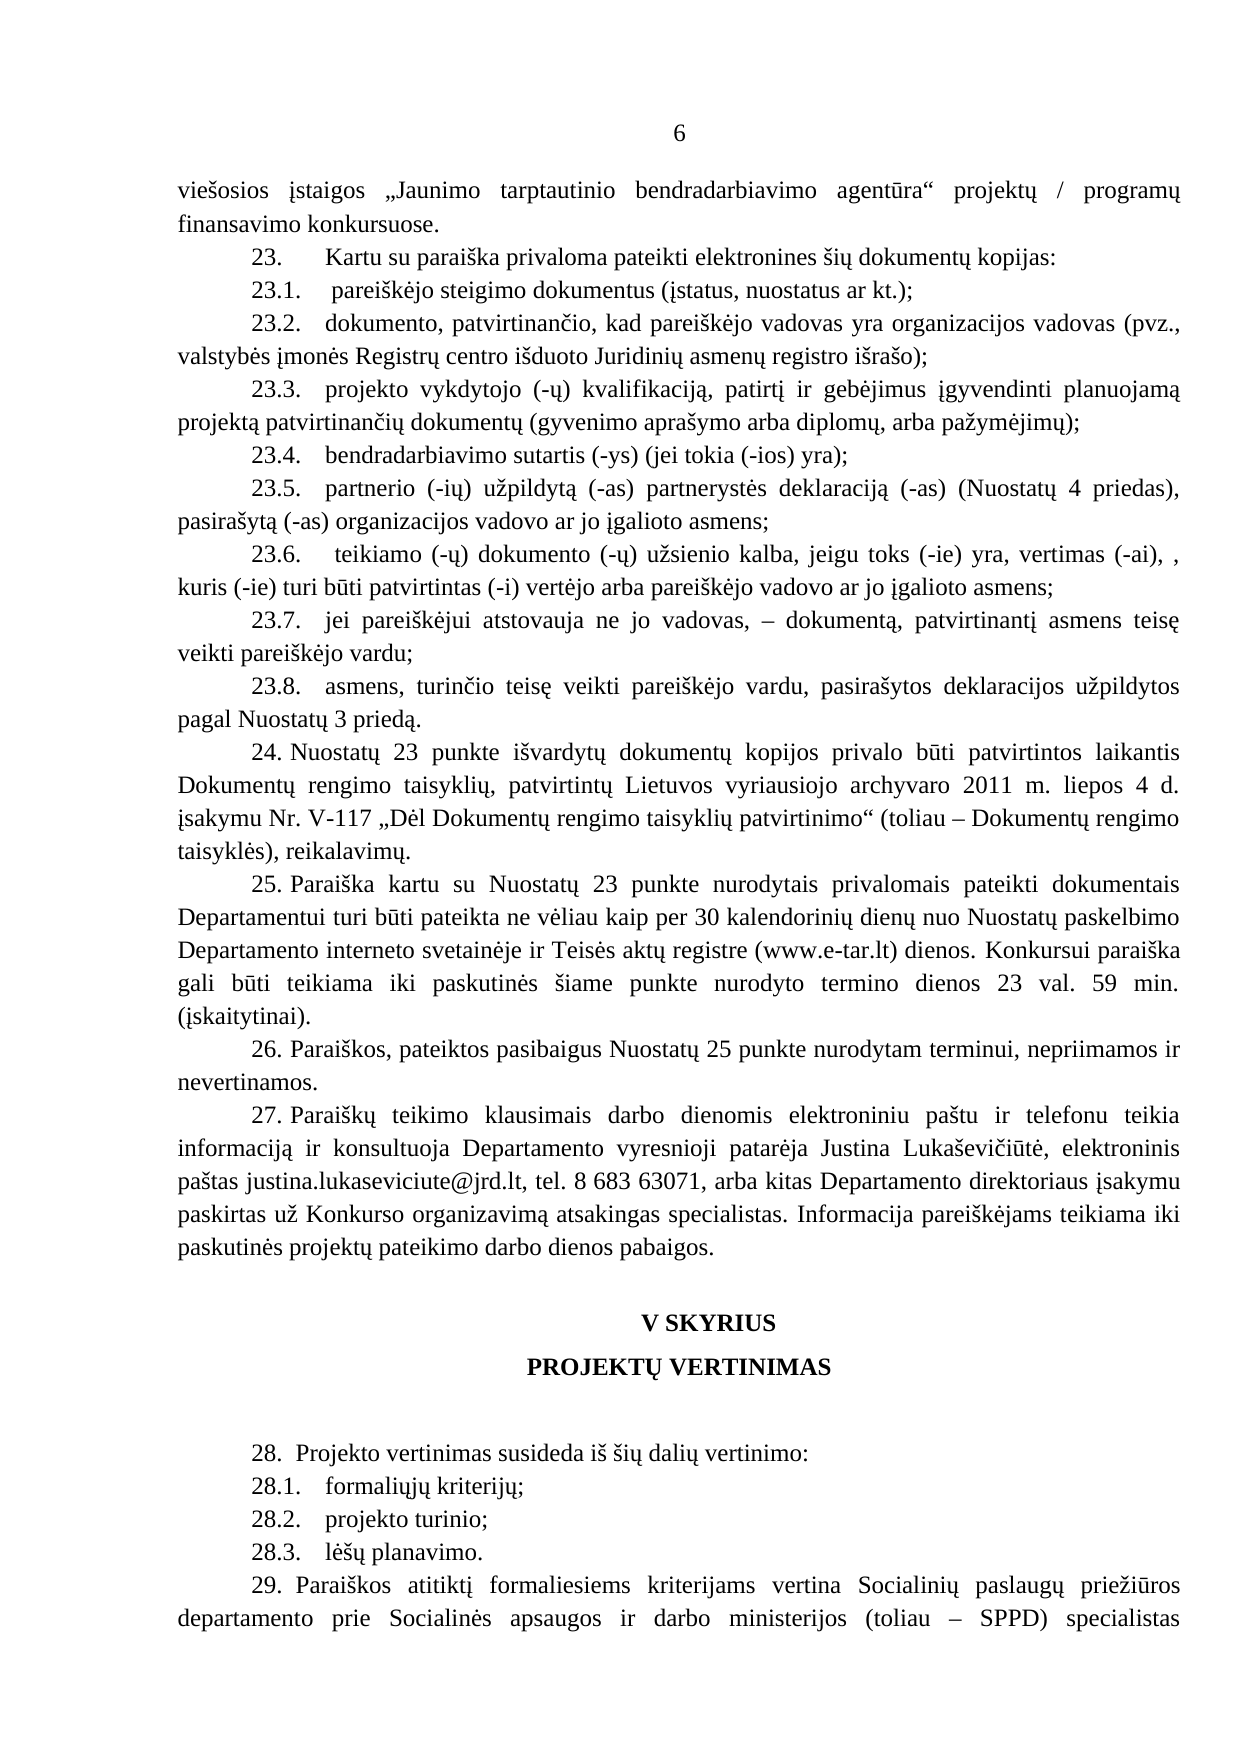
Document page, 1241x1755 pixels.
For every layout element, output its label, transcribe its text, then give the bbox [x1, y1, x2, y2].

text 27. Paraiškų teikimo klausimais darbo dienomis elektroniniu paštu ir telefonu teikia informaciją ir konsultuoja Departamento vyresnioji patarėja Justina Lukaševičiūtė, elektroninis paštas justina.lukaseviciute@jrd.lt, tel. 8 683 63071, arba kitas Departamento direktoriaus įsakymu paskirtas už Konkurso organizavimą atsakingas specialistas. Informacija pareiškėjams teikiama iki paskutinės projektų pateikimo darbo dienos pabaigos. [177, 1100, 1181, 1261]
text 24. Nuostatų 23 punkte išvardytų dokumentų kopijos privalo būti patvirtintos laikantis Dokumentų rengimo taisyklių, patvirtintų Lietuvos vyriausiojo archyvaro 2011 m. liepos 4 d. įsakymu Nr. V-117 „Dėl Dokumentų rengimo taisyklių patvirtinimo“ (toliau – Dokumentų rengimo taisyklės), reikalavimų. [177, 737, 1181, 865]
text 28.3. lėšų planavimo. [177, 1537, 1181, 1566]
text 29. Paraiškos atitiktį formaliesiems kriterijams vertina Socialinių paslaugų priežiūros departamento prie Socialinės apsaugos ir darbo ministerijos (toliau – SPPD) specialistas [177, 1570, 1181, 1632]
text 25. Paraiška kartu su Nuostatų 23 punkte nurodytais privalomais pateikti dokumentais Departamentui turi būti pateikta ne vėliau kaip per 30 kalendorinių dienų nuo Nuostatų paskelbimo Departamento interneto svetainėje ir Teisės aktų registre (www.e-tar.lt) dienos. Konkursui paraiška gali būti teikiama iki paskutinės šiame punkte nurodyto termino dienos 23 val. 59 min. (įskaitytinai). [177, 869, 1181, 1030]
text 23.1. pareiškėjo steigimo dokumentus (įstatus, nuostatus ar kt.); [177, 275, 1181, 303]
text 23.4. bendradarbiavimo sutartis (-ys) (jei tokia (-ios) yra); [177, 440, 1181, 468]
text 28.1. formaliųjų kriterijų; [177, 1471, 1181, 1499]
text 23.2. dokumento, patvirtinančio, kad pareiškėjo vadovas yra organizacijos vadovas (pvz., valstybės įmonės Registrų centro išduoto Juridinių asmenų registro išrašo); [177, 308, 1181, 369]
text 23.8. asmens, turinčio teisę veikti pareiškėjo vardu, pasirašytos deklaracijos užpildytos pagal Nuostatų 3 priedą. [177, 671, 1181, 733]
text viešosios įstaigos „Jaunimo tarptautinio bendradarbiavimo agentūra“ projektų / programų finansavimo konkursuose. [177, 176, 1181, 237]
text 26. Paraiškos, pateiktos pasibaigus Nuostatų 25 punkte nurodytam terminui, nepriimamos ir nevertinamos. [177, 1034, 1181, 1096]
text 28.2. projekto turinio; [177, 1504, 1181, 1533]
text 23.6. teikiamo (-ų) dokumento (-ų) užsienio kalba, jeigu toks (-ie) yra, vertimas (-ai), , kuris (-ie) turi būti patvirtintas (-i) vertėjo arba pareiškėjo vadovo ar jo įgalioto asmens; [177, 539, 1181, 601]
text V SKYRIUS [236, 1308, 1181, 1337]
text 23.7. jei pareiškėjui atstovauja ne jo vadovas, – dokumentą, patvirtinantį asmens teisę veikti pareiškėjo vardu; [177, 605, 1181, 667]
text 28. Projekto vertinimas susideda iš šių dalių vertinimo: [177, 1438, 1181, 1467]
text PROJEKTŲ VERTINIMAS [177, 1352, 1181, 1380]
text 23.5. partnerio (-ių) užpildytą (-as) partnerystės deklaraciją (-as) (Nuostatų 4 priedas), pasirašytą (-as) organizacijos vadovo ar jo įgalioto asmens; [177, 473, 1181, 534]
text 23. Kartu su paraiška privaloma pateikti elektronines šių dokumentų kopijas: [177, 242, 1181, 270]
text 23.3. projekto vykdytojo (-ų) kvalifikaciją, patirtį ir gebėjimus įgyvendinti planuojamą projektą patvirtinančių dokumentų (gyvenimo aprašymo arba diplomų, arba pažymėjimų); [177, 374, 1181, 436]
